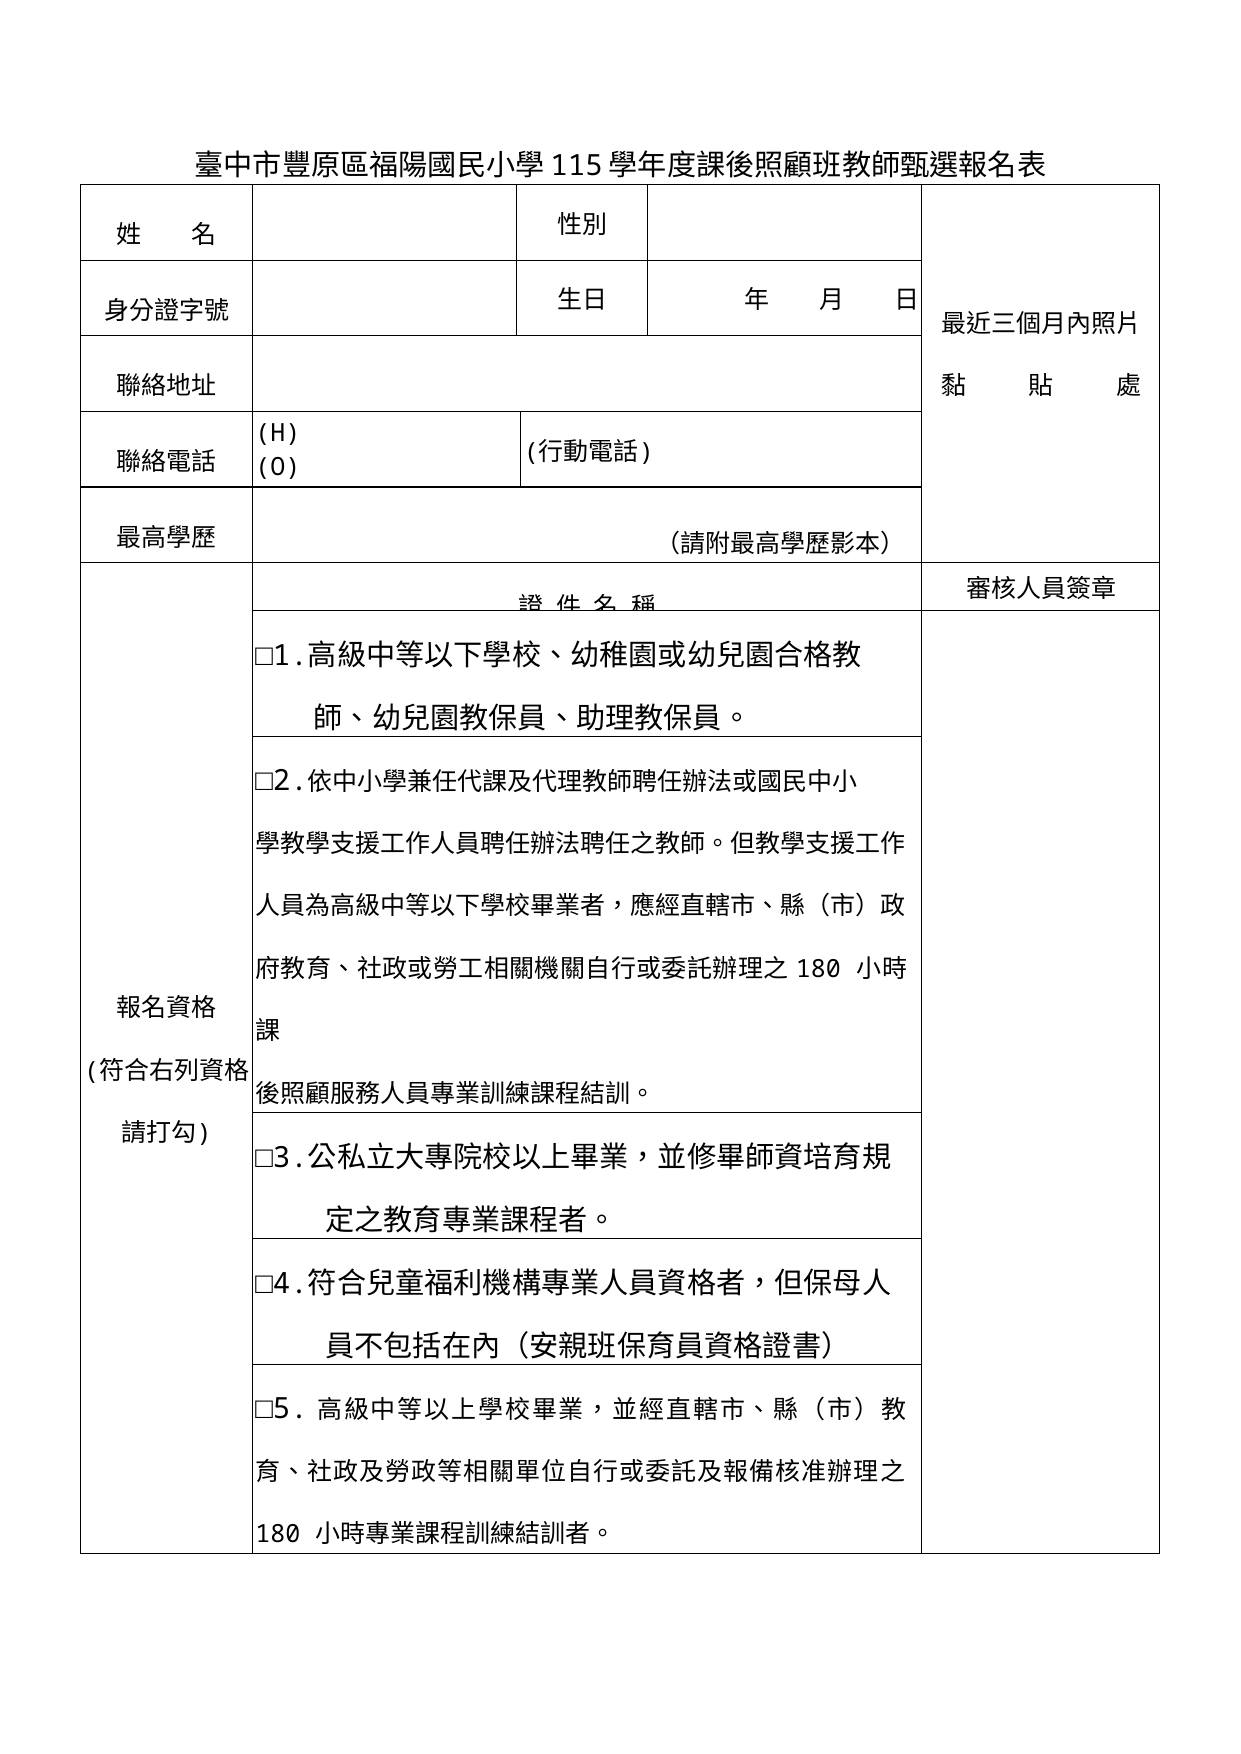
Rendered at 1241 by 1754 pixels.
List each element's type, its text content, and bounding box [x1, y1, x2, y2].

table_cell （請附最高學歷影本） [253, 488, 921, 562]
text 臺中市豐原區福陽國民小學115學年度課後照顧班教師甄選報名表 [130, 121, 1110, 184]
table_header 姓 名 [81, 185, 252, 259]
table_cell (H) (O) [253, 412, 520, 486]
table_cell 審核人員簽章 [922, 563, 1159, 610]
table_cell 年 月 日 [648, 261, 921, 335]
table_cell [253, 336, 921, 411]
table_cell □2.依中小學兼任代課及代理教師聘任辦法或國民中小 學教學支援工作人員聘任辦法聘任之教師。但教學支援工作 人員為高級中等以下學校畢業者，應經直轄市、縣（市）政 府教育、社政或勞工相關機關自行或委託辦理之180 小時課 後照顧服務人員專業訓練課程結訓。 [253, 737, 921, 1112]
table_cell (行動電話) [521, 412, 921, 486]
table_header 性別 [517, 185, 647, 259]
table_cell 最高學歷 [81, 488, 252, 562]
table_cell [922, 611, 1159, 1553]
table_cell 證 件 名 稱 [253, 563, 921, 610]
table_cell 聯絡地址 [81, 336, 252, 411]
table_cell □3.公私立大專院校以上畢業，並修畢師資培育規 定之教育專業課程者。 [253, 1113, 921, 1238]
table_cell 報名資格 (符合右列資格請打勾) [81, 563, 252, 1553]
table_header [253, 185, 516, 259]
table_header 最近三個月內照片 黏 貼 處 [922, 185, 1159, 562]
table_cell 聯絡電話 [81, 412, 252, 486]
table_cell □1.高級中等以下學校、幼稚園或幼兒園合格教 師、幼兒園教保員、助理教保員。 [253, 611, 921, 736]
table_cell 生日 [517, 261, 647, 335]
table_cell [253, 261, 516, 335]
table_header [648, 185, 921, 259]
table_cell □4.符合兒童福利機構專業人員資格者，但保母人 員不包括在內（安親班保育員資格證書） [253, 1239, 921, 1364]
table_cell 身分證字號 [81, 261, 252, 335]
table_cell □5. 高級中等以上學校畢業，並經直轄市、縣（市）教育、社政及勞政等相關單位自行或委託及報備核准辦理之180 小時專業課程訓練結訓者。 [253, 1365, 921, 1553]
